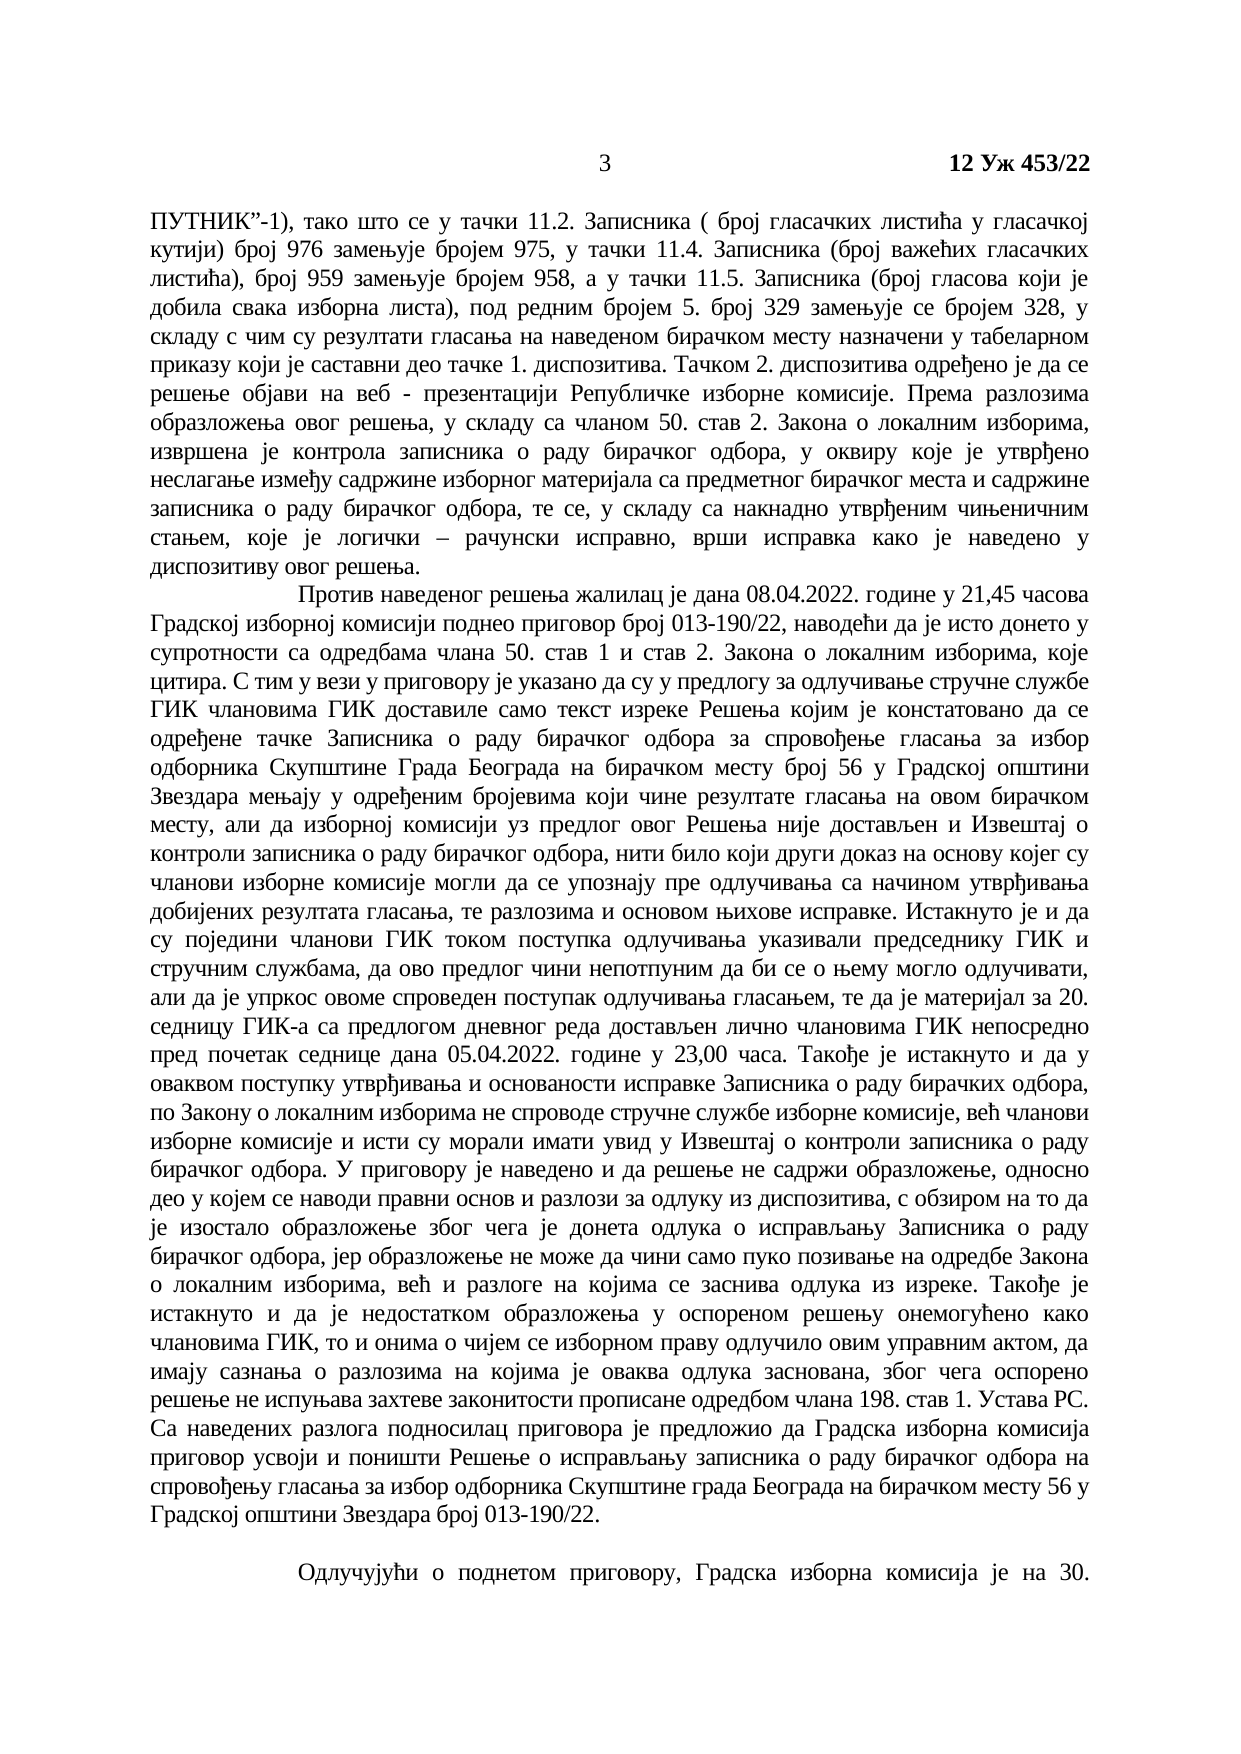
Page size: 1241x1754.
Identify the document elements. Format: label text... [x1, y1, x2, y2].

text ПУТНИК”-1), тако што се у тачки 11.2. Записника ( број гласачких листића у гласачкој кутији) број 976 замењује бројем 975, у тачки 11.4. Записника (број важећих гласачких листића), број 959 замењује бројем 958, а у тачки 11.5. Записника (број гласова који је добила свака изборна листа), под редним бројем 5. број 329 замењује се бројем 328, у складу с чим су резултати гласања на наведеном бирачком месту назначени у табеларном приказу који је саставни део тачке 1. диспозитива. Тачком 2. диспозитива одређено је да се решење објави на веб - презентацији Републичке изборне комисије. Према разлозима образложења овог решења, у складу са чланом 50. став 2. Закона о локалним изборима, извршена је контрола записника о раду бирачког одбора, у оквиру које је утврђено неслагање између садржине изборног материјала са предметног бирачког места и садржине записника о раду бирачког одбора, те се, у складу са накнадно утврђеним чињеничним стањем, које је логички – рачунски исправно, врши исправка како је наведено у диспозитиву овог решења. [150, 206, 1090, 579]
text Против наведеног решења жалилац је дана 08.04.2022. године у 21,45 часова Градској изборној комисији поднео приговор број 013-190/22, наводећи да је исто донето у супротности са одредбама члана 50. став 1 и став 2. Закона о локалним изборима, које цитира. С тим у вези у приговору је указано да су у предлогу за одлучивање стручне службе ГИК члановима ГИК доставиле само текст изреке Решења којим је констатовано да се одређене тачке Записника о раду бирачког одбора за спровођење гласања за избор одборника Скупштине Града Београда на бирачком месту број 56 у Градској општини Звездара мењају у одређеним бројевима који чине резултате гласања на овом бирачком месту, али да изборној комисији уз предлог овог Решења није достављен и Извештај о контроли записника о раду бирачког одбора, нити било који други доказ на основу којег су чланови изборне комисије могли да се упознају пре одлучивања са начином утврђивања добијених резултата гласања, те разлозима и основом њихове исправке. Истакнуто је и да су поједини чланови ГИК током поступка одлучивања указивали председнику ГИК и стручним службама, да ово предлог чини непотпуним да би се о њему могло одлучивати, али да је упркос овоме спроведен поступак одлучивања гласањем, те да је материјал за 20. седницу ГИК-а са предлогом дневног реда достављен лично члановима ГИК непосредно пред почетак седнице дана 05.04.2022. године у 23,00 часа. Такође је истакнуто и да у оваквом поступку утврђивања и основаности исправке Записника о раду бирачких одбора, по Закону о локалним изборима не спроводе стручне службе изборне комисије, већ чланови изборне комисије и исти су морали имати увид у Извештај о контроли записника о раду бирачког одбора. У приговору је наведено и да решење не садржи образложење, односно део у којем се наводи правни основ и разлози за одлуку из диспозитива, с обзиром на то да је изостало образложење због чега је донета одлука о исправљању Записника о раду бирачког одбора, јер образложење не може да чини само пуко позивање на одредбе Закона о локалним изборима, већ и разлоге на којима се заснива одлука из изреке. Такође је истакнуто и да је недостатком образложења у оспореном решењу онемогућено како члановима ГИК, то и онима о чијем се изборном праву одлучило овим управним актом, да имају сазнања о разлозима на којима је оваква одлука заснована, због чега оспорено решење не испуњава захтеве законитости прописане одредбом члана 198. став 1. Устава РС. Са наведених разлога подносилац приговора је предложио да Градска изборна комисија приговор усвоји и поништи Решење о исправљању записника о раду бирачког одбора на спровођењу гласања за избор одборника Скупштине града Београда на бирачком месту 56 у Градској општини Звездара број 013-190/22. [150, 579, 1090, 1528]
text Одлучујући о поднетом приговору, Градска изборна комисија је на 30. [150, 1557, 1090, 1586]
